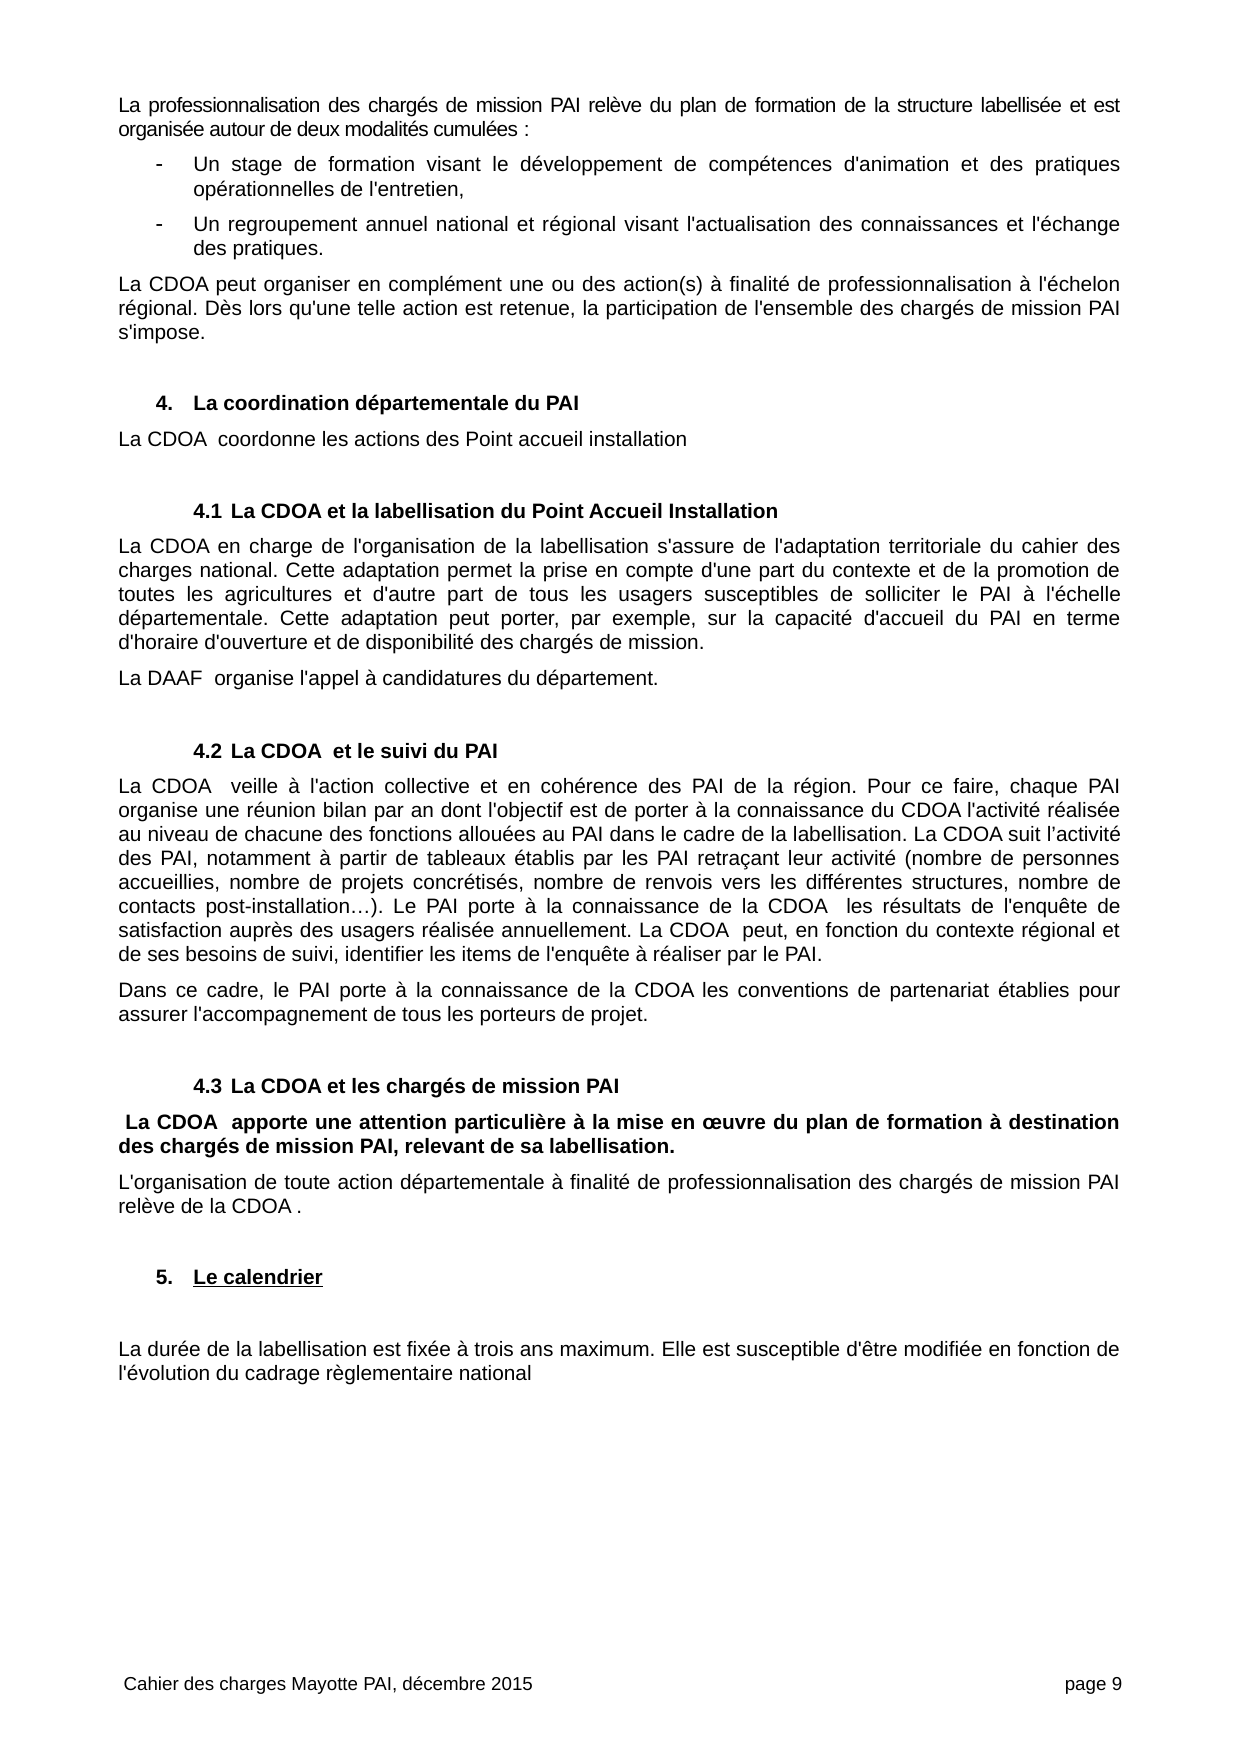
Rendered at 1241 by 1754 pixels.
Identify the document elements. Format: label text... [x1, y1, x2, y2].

list La CDOA et le suivi du PAI [193, 738, 1122, 762]
text L'organisation de toute action départementale à finalité de professionnalisation des chargés de mission PAI relève de la CDOA . [118, 1170, 1122, 1218]
list La CDOA et les chargés de mission PAI [193, 1074, 1122, 1098]
text La CDOA apporte une attention particulière à la mise en œuvre du plan de formation à destination des chargés de mission PAI, relevant de sa labellisation. [118, 1110, 1122, 1158]
list Le calendrier [156, 1265, 1122, 1289]
